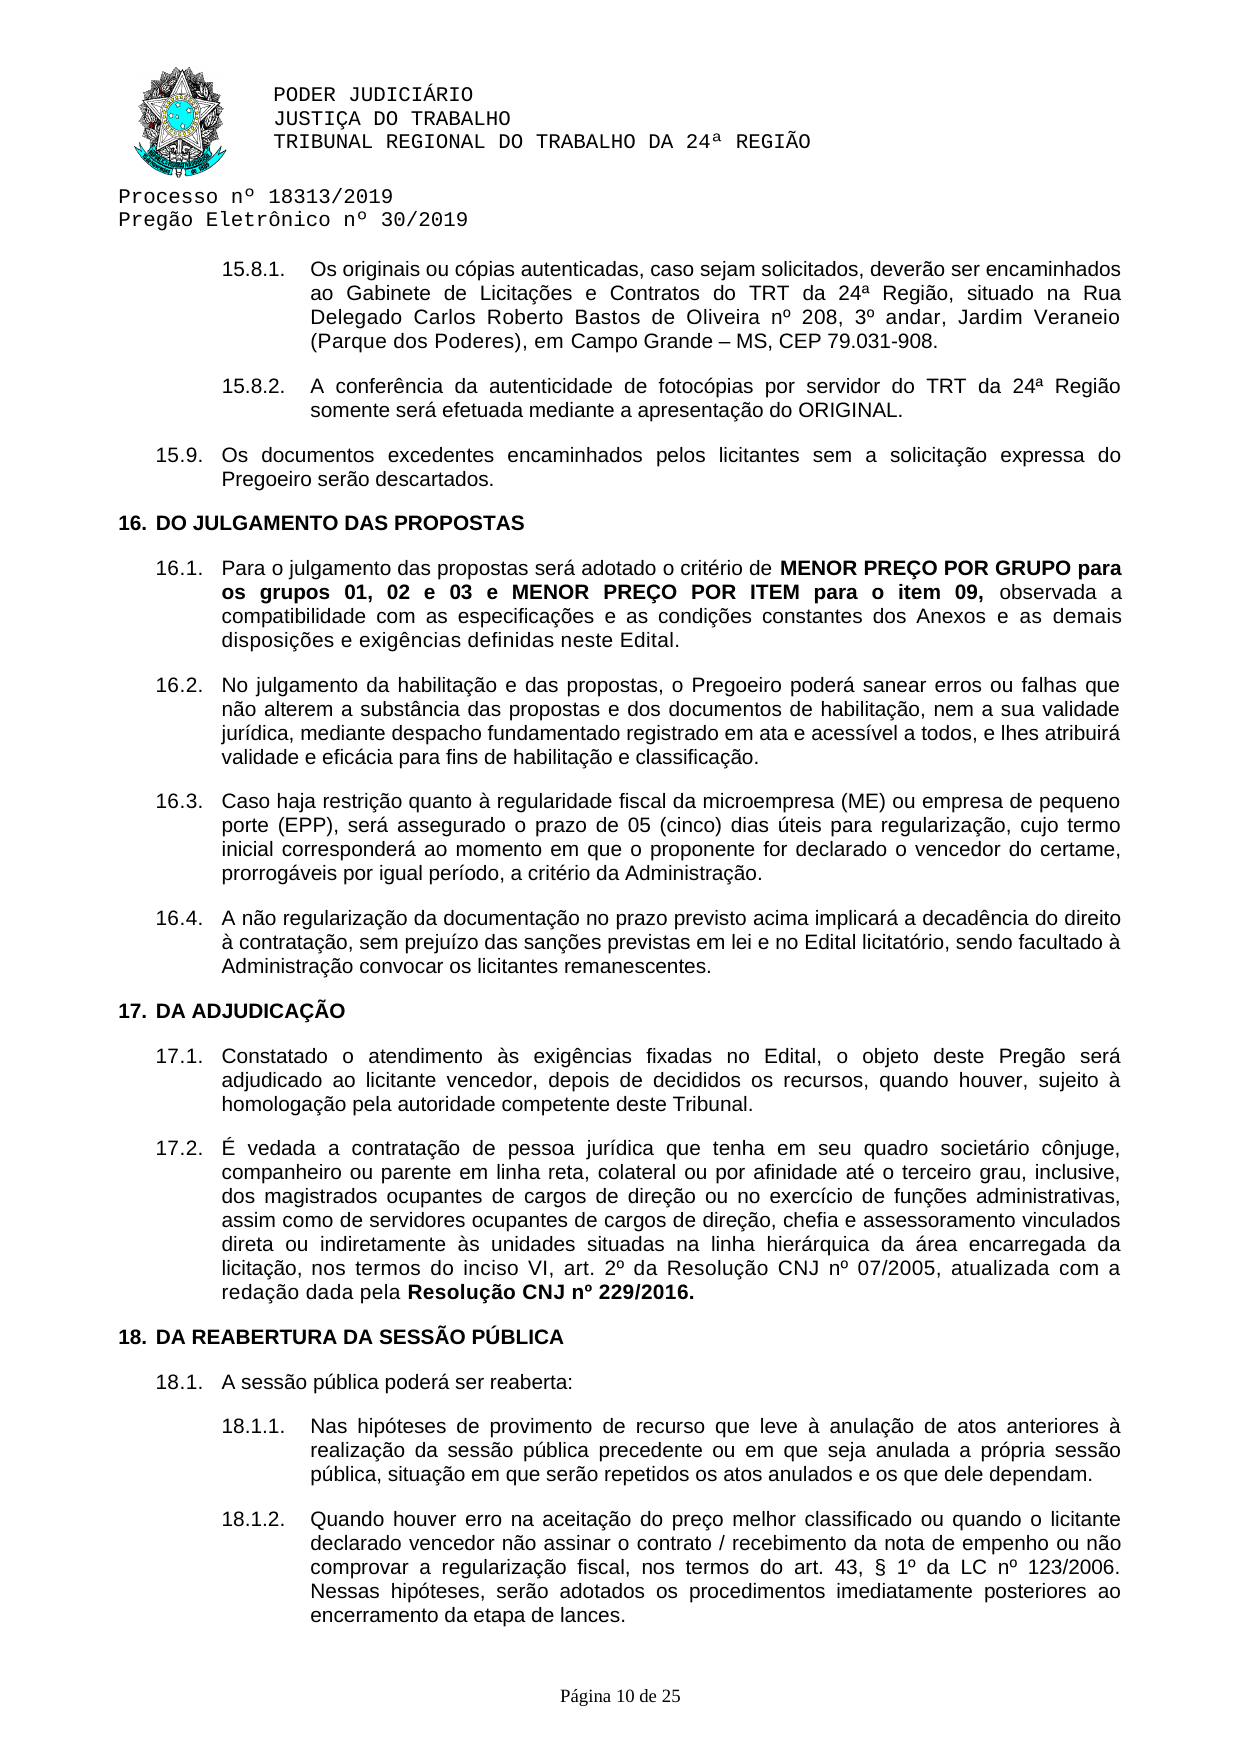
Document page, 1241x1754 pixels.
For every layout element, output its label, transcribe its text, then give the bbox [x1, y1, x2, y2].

list A sessão pública poderá ser reaberta: [155, 1369, 1122, 1393]
list Nas hipóteses de provimento de recurso que leve à anulação de atos anteriores à realização da sessão pública precedente ou em que seja anulada a própria sessão pública, situação em que serão repetidos os atos anulados e os que dele dependam. [221, 1414, 1122, 1486]
list A não regularização da documentação no prazo previsto acima implicará a decadência do direito à contratação, sem prejuízo das sanções previstas em lei e no Edital licitatório, sendo facultado à Administração convocar os licitantes remanescentes. [155, 906, 1122, 978]
list Os documentos excedentes encaminhados pelos licitantes sem a solicitação expressa do Pregoeiro serão descartados. [155, 442, 1122, 490]
list No julgamento da habilitação e das propostas, o Pregoeiro poderá sanear erros ou falhas que não alterem a substância das propostas e dos documentos de habilitação, nem a sua validade jurídica, mediante despacho fundamentado registrado em ata e acessível a todos, e lhes atribuirá validade e eficácia para fins de habilitação e classificação. [155, 673, 1122, 768]
list Caso haja restrição quanto à regularidade fiscal da microempresa (ME) ou empresa de pequeno porte (EPP), será assegurado o prazo de 05 (cinco) dias úteis para regularização, cujo termo inicial corresponderá ao momento em que o proponente for declarado o vencedor do certame, prorrogáveis por igual período, a critério da Administração. [155, 789, 1122, 885]
list Para o julgamento das propostas será adotado o critério de MENOR PREÇO POR GRUPO para os grupos 01, 02 e 03 e MENOR PREÇO POR ITEM para o item 09, observada a compatibilidade com as especificações e as condições constantes dos Anexos e as demais disposições e exigências definidas neste Edital. [155, 556, 1122, 652]
list Quando houver erro na aceitação do preço melhor classificado ou quando o licitante declarado vencedor não assinar o contrato / recebimento da nota de empenho ou não comprovar a regularização fiscal, nos termos do art. 43, § 1º da LC nº 123/2006. Nessas hipóteses, serão adotados os procedimentos imediatamente posteriores ao encerramento da etapa de lances. [221, 1507, 1122, 1627]
list É vedada a contratação de pessoa jurídica que tenha em seu quadro societário cônjuge, companheiro ou parente em linha reta, colateral ou por afinidade até o terceiro grau, inclusive, dos magistrados ocupantes de cargos de direção ou no exercício de funções administrativas, assim como de servidores ocupantes de cargos de direção, chefia e assessoramento vinculados direta ou indiretamente às unidades situadas na linha hierárquica da área encarregada da licitação, nos termos do inciso VI, art. 2º da Resolução CNJ nº 07/2005, atualizada com a redação dada pela Resolução CNJ nº 229/2016. [155, 1136, 1122, 1304]
list A conferência da autenticidade de fotocópias por servidor do TRT da 24ª Região somente será efetuada mediante a apresentação do ORIGINAL. [222, 374, 1122, 422]
list DA ADJUDICAÇÃO [118, 999, 1122, 1023]
list DA REABERTURA DA SESSÃO PÚBLICA [118, 1325, 1122, 1349]
list Constatado o atendimento às exigências fixadas no Edital, o objeto deste Pregão será adjudicado ao licitante vencedor, depois de decididos os recursos, quando houver, sujeito à homologação pela autoridade competente deste Tribunal. [155, 1043, 1122, 1115]
picture [133, 66, 228, 178]
list Os originais ou cópias autenticadas, caso sejam solicitados, deverão ser encaminhados ao Gabinete de Licitações e Contratos do TRT da 24ª Região, situado na Rua Delegado Carlos Roberto Bastos de Oliveira nº 208, 3º andar, Jardim Veraneio (Parque dos Poderes), em Campo Grande – MS, CEP 79.031-908. [222, 257, 1122, 353]
list DO JULGAMENTO DAS PROPOSTAS [118, 511, 1122, 535]
